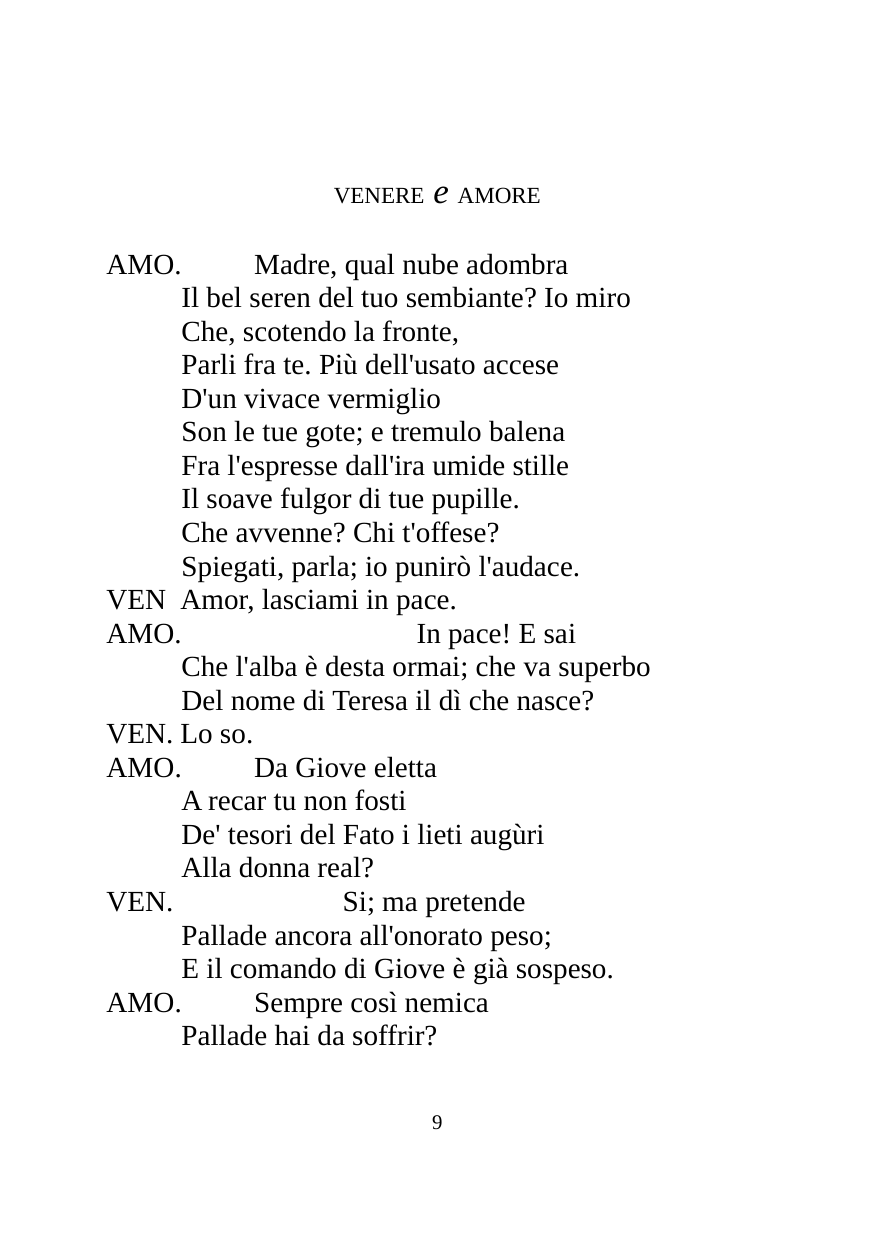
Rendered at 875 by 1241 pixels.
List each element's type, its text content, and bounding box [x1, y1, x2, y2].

text VEN Amor, lasciami in pace. [106, 582, 768, 616]
text Che l'alba è desta ormai; che va superbo [106, 649, 768, 683]
text A recar tu non fosti [106, 783, 768, 817]
text Che, scotendo la fronte, [106, 314, 768, 347]
text E il comando di Giove è già sospeso. [106, 951, 768, 985]
text Il soave fulgor di tue pupille. [106, 482, 768, 515]
text D'un vivace vermiglio [106, 381, 768, 414]
text Pallade ancora all'onorato peso; [106, 918, 768, 951]
text AMO. In pace! E sai [106, 616, 768, 649]
text Spiegati, parla; io punirò l'audace. [106, 549, 768, 582]
text Del nome di Teresa il dì che nasce? [106, 683, 768, 716]
text Che avvenne? Chi t'offese? [106, 515, 768, 549]
text Pallade hai da soffrir? [106, 1018, 768, 1052]
text Alla donna real? [106, 851, 768, 884]
text Parli fra te. Più dell'usato accese [106, 347, 768, 381]
text Fra l'espresse dall'ira umide stille [106, 448, 768, 482]
text De' tesori del Fato i lieti augùri [106, 817, 768, 851]
subtitle venere e amore [106, 171, 768, 211]
text AMO. Sempre così nemica [106, 985, 768, 1018]
text AMO. Da Giove eletta [106, 750, 768, 783]
text VEN. Lo so. [106, 716, 768, 750]
text VEN. Si; ma pretende [106, 884, 768, 918]
text AMO. Madre, qual nube adombra [106, 247, 768, 280]
text Il bel seren del tuo sembiante? Io miro [106, 280, 768, 314]
text Son le tue gote; e tremulo balena [106, 414, 768, 448]
